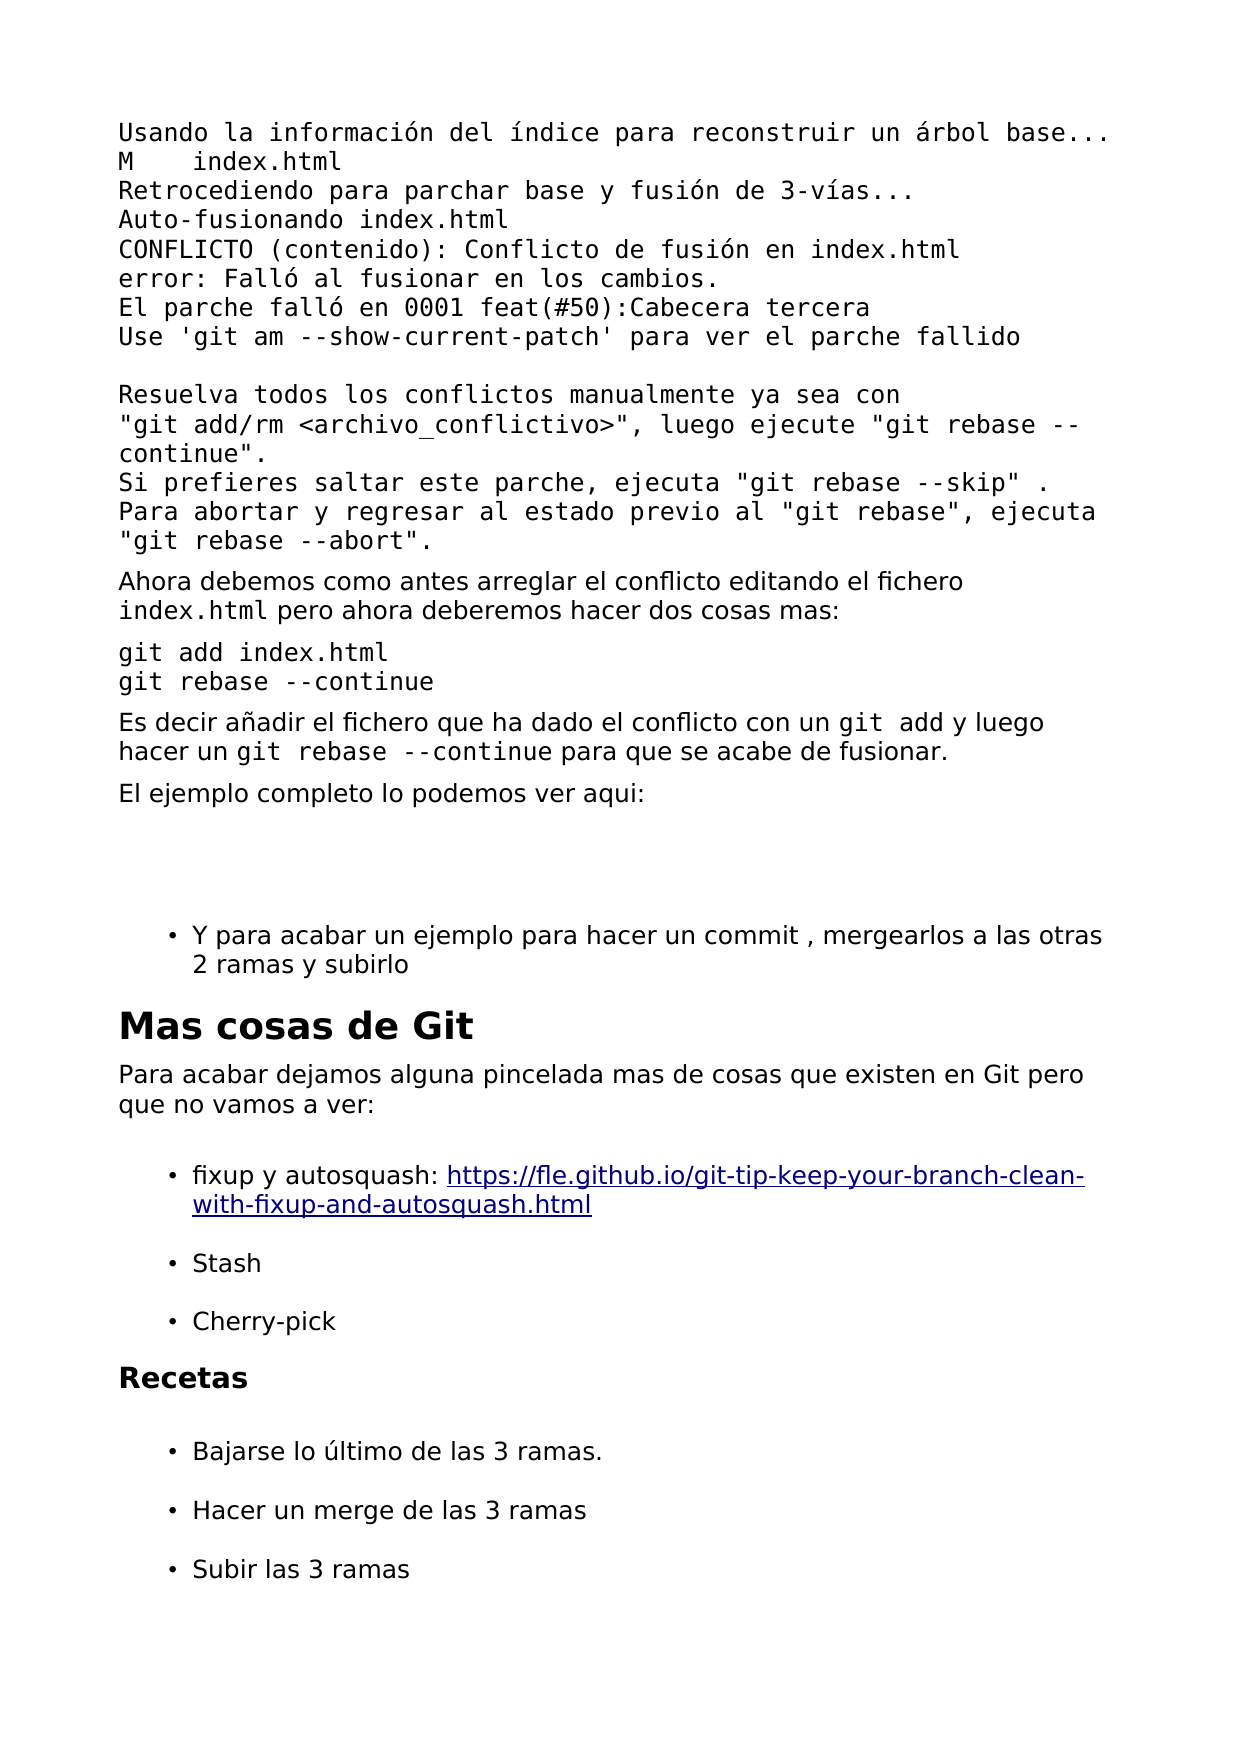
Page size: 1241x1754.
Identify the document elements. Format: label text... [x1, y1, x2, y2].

text Es decir añadir el fichero que ha dado el conflicto con un git add y luego hacer un git rebase --continue para que se acabe de fusionar. [118, 708, 1122, 767]
list Bajarse lo último de las 3 ramas. [177, 1437, 1122, 1467]
list fixup y autosquash: https://fle.github.io/git-tip-keep-your-branch-clean-with-fixup-and-autosquash.html [177, 1161, 1122, 1219]
list Cherry-pick [177, 1307, 1122, 1337]
list Stash [177, 1249, 1122, 1278]
text Usando la información del índice para reconstruir un árbol base... M index.html Retrocediendo para parchar base y fusión de 3-vías... Auto-fusionando index.html CONFLICTO (contenido): Conflicto de fusión en index.html error: Falló al fusionar en los cambios. El parche falló en 0001 feat(#50):Cabecera tercera Use 'git am --show-current-patch' para ver el parche fallido Resuelva todos los conflictos manualmente ya sea con "git add/rm <archivo_conflictivo>", luego ejecute "git rebase --continue". Si prefieres saltar este parche, ejecuta "git rebase --skip" . Para abortar y regresar al estado previo al "git rebase", ejecuta "git rebase --abort". [118, 118, 1122, 556]
list Subir las 3 ramas [177, 1555, 1122, 1584]
subtitle Mas cosas de Git [118, 1004, 1122, 1048]
list Y para acabar un ejemplo para hacer un commit , mergearlos a las otras 2 ramas y subirlo [177, 921, 1122, 979]
text El ejemplo completo lo podemos ver aqui: [118, 779, 1122, 808]
list Hacer un merge de las 3 ramas [177, 1496, 1122, 1525]
text git add index.html git rebase --continue [118, 638, 1122, 697]
subtitle Recetas [118, 1362, 1122, 1396]
text Para acabar dejamos alguna pincelada mas de cosas que existen en Git pero que no vamos a ver: [118, 1061, 1122, 1119]
text Ahora debemos como antes arreglar el conflicto editando el fichero index.html pero ahora deberemos hacer dos cosas mas: [118, 567, 1122, 626]
